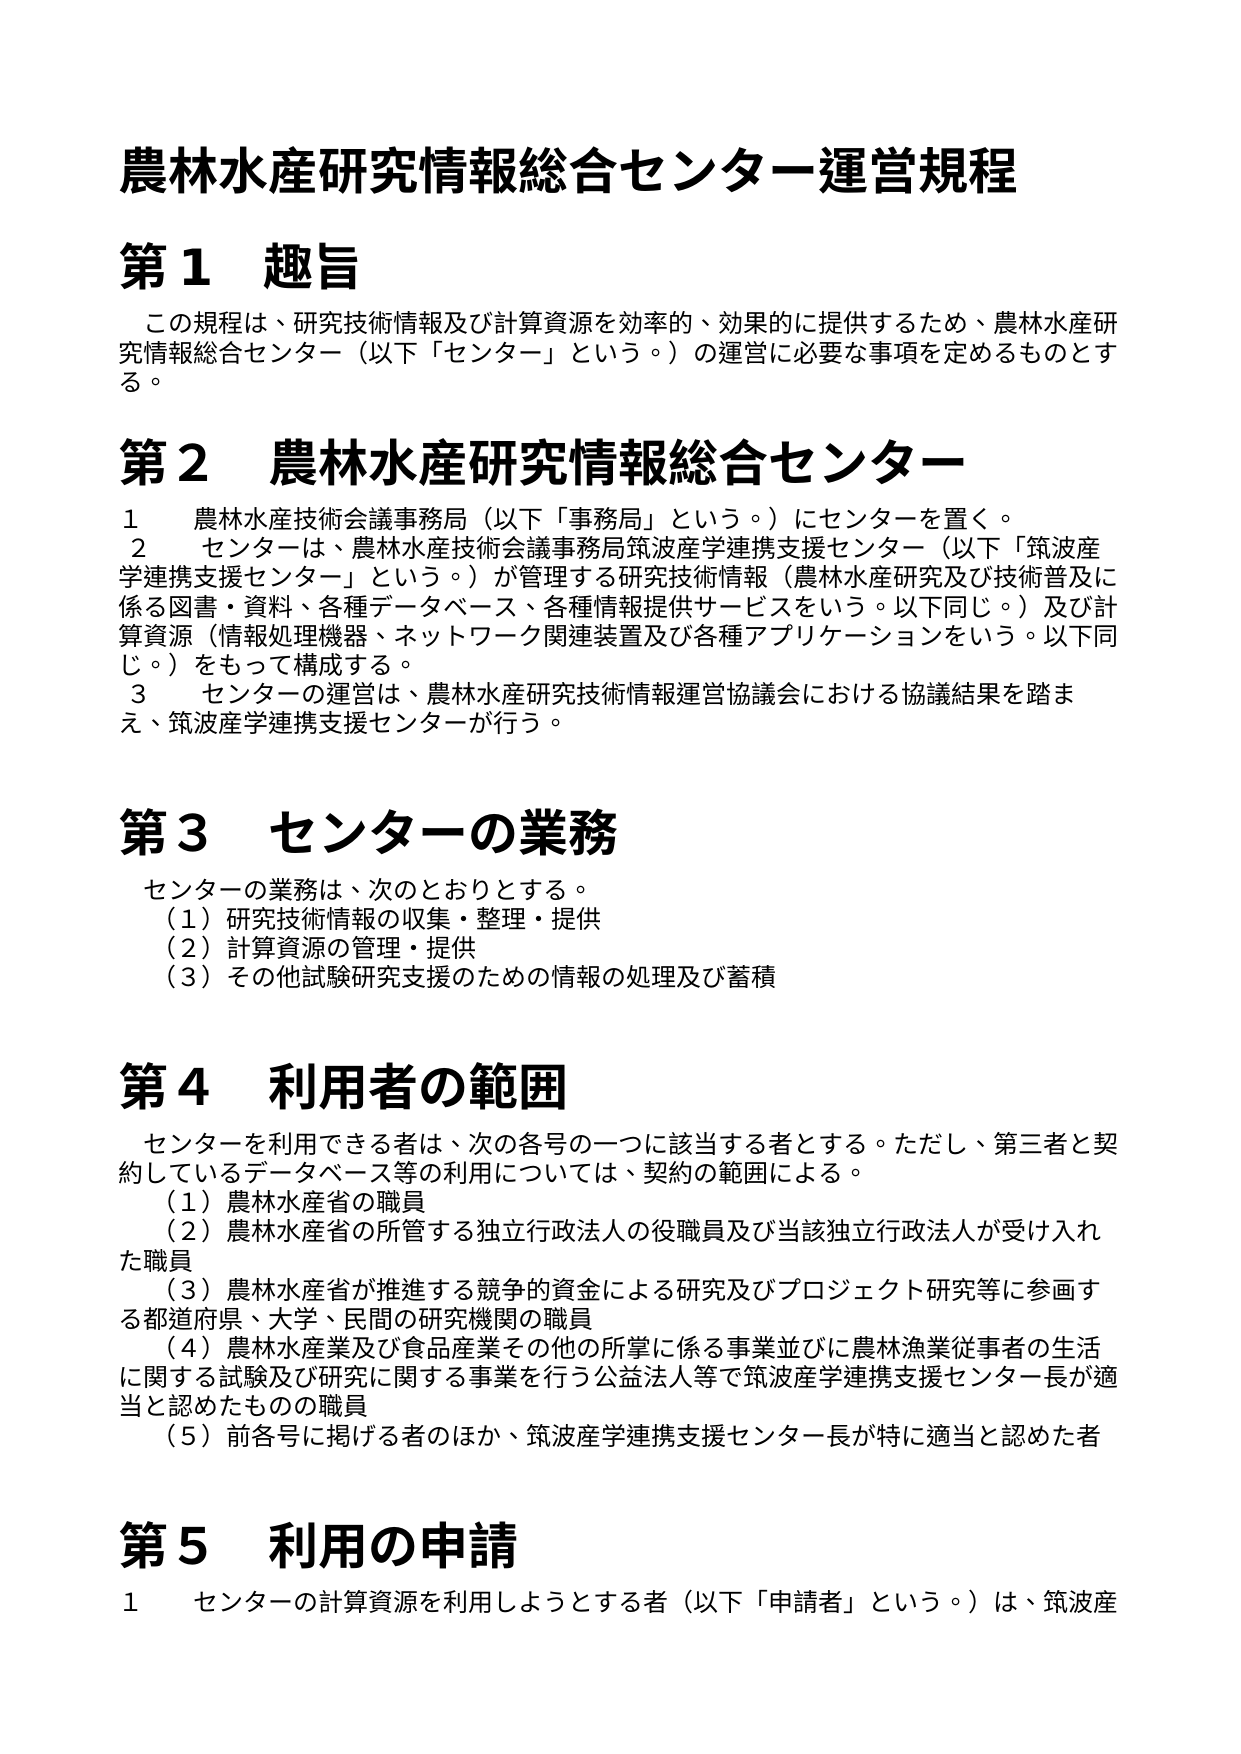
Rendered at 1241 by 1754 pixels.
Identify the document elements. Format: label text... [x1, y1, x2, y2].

text １ 農林水産技術会議事務局（以下「事務局」という。）にセンターを置く。 ２ センターは、農林水産技術会議事務局筑波産学連携支援センター（以下「筑波産学連携支援センター」という。）が管理する研究技術情報（農林水産研究及び技術普及に係る図書・資料、各種データベース、各種情報提供サービスをいう。以下同じ。）及び計算資源（情報処理機器、ネットワーク関連装置及び各種アプリケーションをいう。以下同じ。）をもって構成する。 ３ センターの運営は、農林水産研究技術情報運営協議会における協議結果を踏まえ、筑波産学連携支援センターが行う。 [118, 505, 1122, 768]
subtitle 第３ センターの業務 [118, 805, 1122, 863]
subtitle 第５ 利用の申請 [118, 1518, 1122, 1576]
text センターの業務は、次のとおりとする。 （１）研究技術情報の収集・整理・提供 （２）計算資源の管理・提供 （３）その他試験研究支援のための情報の処理及び蓄積 [118, 876, 1122, 1022]
text この規程は、研究技術情報及び計算資源を効率的、効果的に提供するため、農林水産研究情報総合センター（以下「センター」という。）の運営に必要な事項を定めるものとする。 [118, 309, 1122, 397]
subtitle 第２ 農林水産研究情報総合センター [118, 434, 1122, 493]
text １ センターの計算資源を利用しようとする者（以下「申請者」という。）は、筑波産 [118, 1588, 1122, 1617]
subtitle 第1 趣旨 [118, 239, 1122, 297]
subtitle 第４ 利用者の範囲 [118, 1059, 1122, 1118]
subtitle 農林水産研究情報総合センター運営規程 [118, 143, 1122, 201]
text センターを利用できる者は、次の各号の一つに該当する者とする。ただし、第三者と契約しているデータベース等の利用については、契約の範囲による。 （１）農林水産省の職員 （２）農林水産省の所管する独立行政法人の役職員及び当該独立行政法人が受け入れた職員 （３）農林水産省が推進する競争的資金による研究及びプロジェクト研究等に参画する都道府県、大学、民間の研究機関の職員 （４）農林水産業及び食品産業その他の所掌に係る事業並びに農林漁業従事者の生活に関する試験及び研究に関する事業を行う公益法人等で筑波産学連携支援センター長が適当と認めたものの職員 （５）前各号に掲げる者のほか、筑波産学連携支援センター長が特に適当と認めた者 [118, 1130, 1122, 1480]
